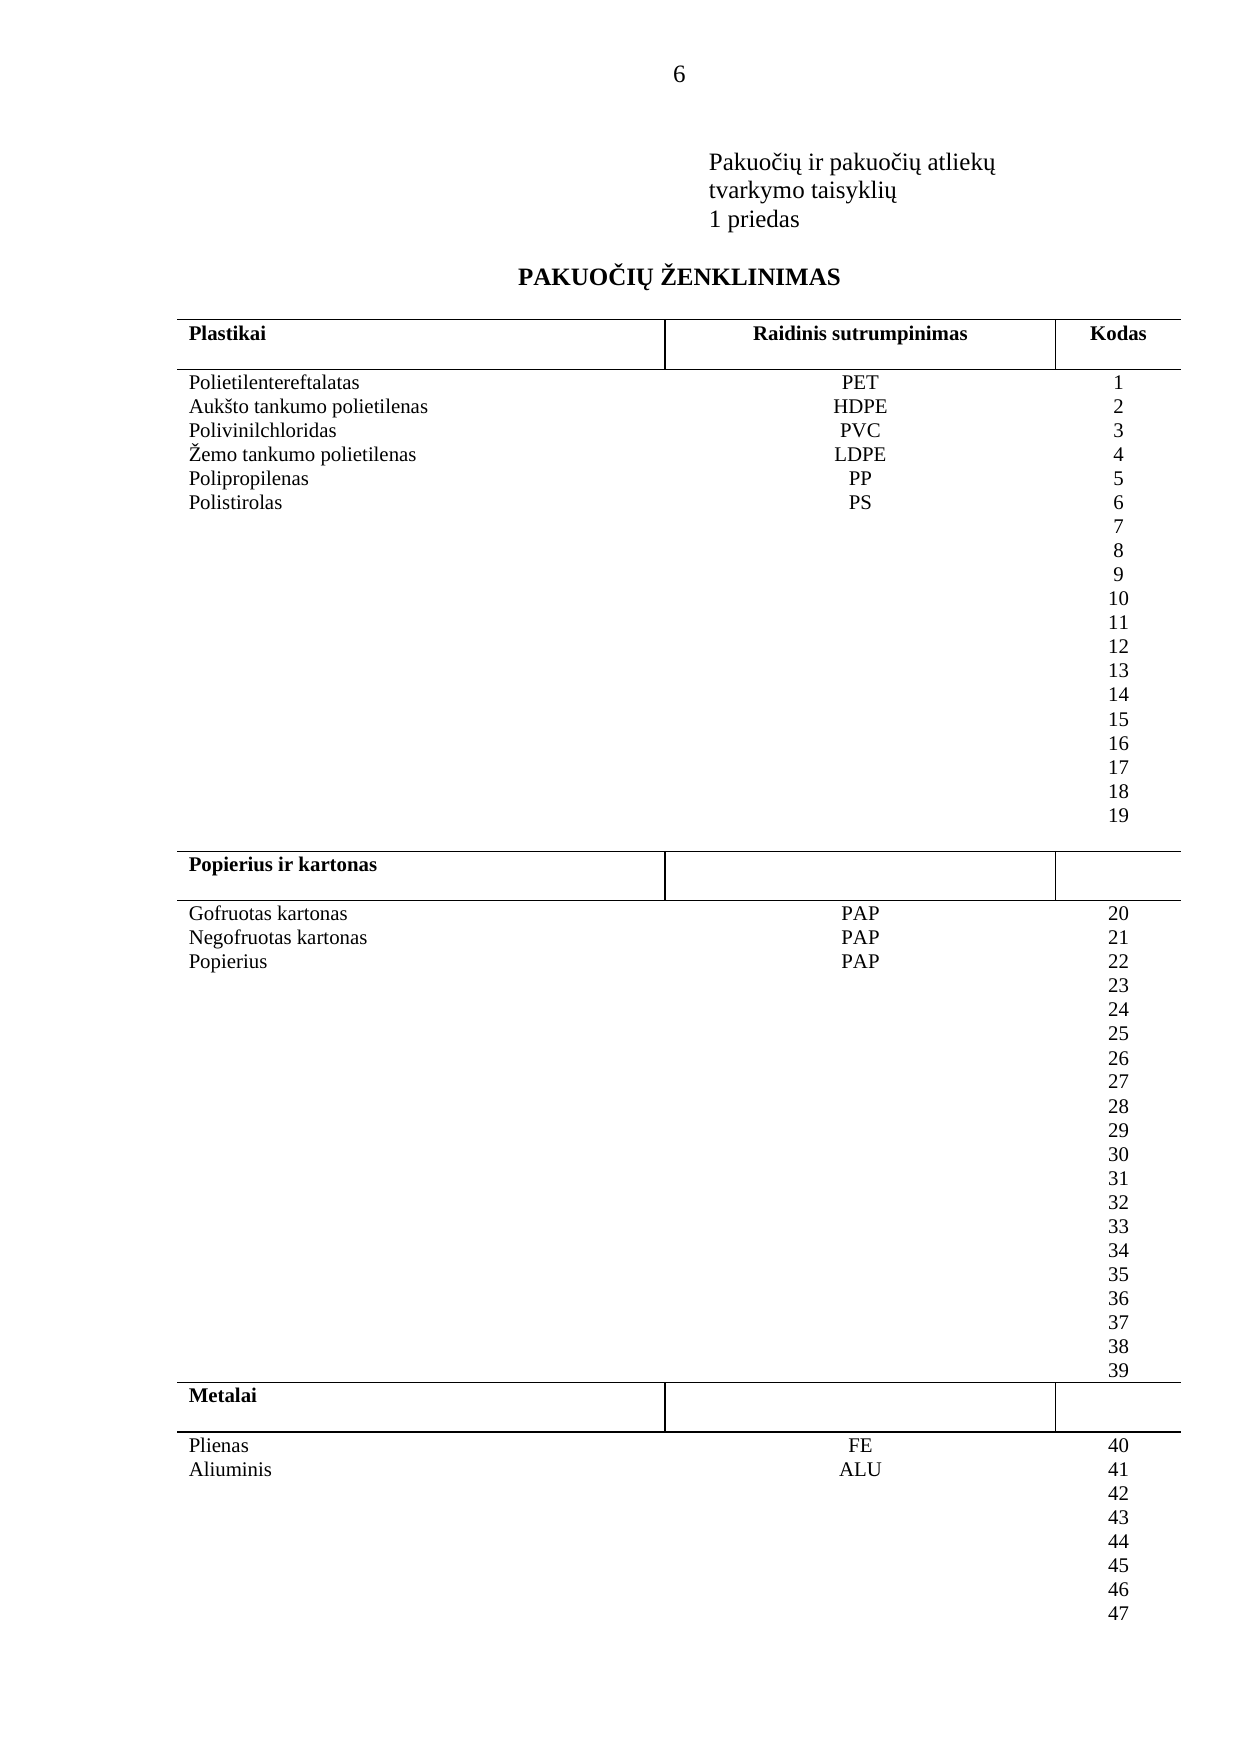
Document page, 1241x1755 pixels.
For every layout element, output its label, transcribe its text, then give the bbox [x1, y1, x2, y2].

table_cell [666, 1408, 1055, 1431]
table_cell [665, 514, 1056, 538]
table_cell [666, 1383, 1055, 1407]
table_cell 27 [1056, 1070, 1181, 1093]
table_cell 42 [1056, 1481, 1181, 1505]
table_cell 25 [1056, 1021, 1181, 1045]
table_cell 26 [1056, 1045, 1181, 1069]
table_cell [1056, 1408, 1181, 1431]
table_cell 14 [1056, 683, 1181, 706]
table_cell [665, 1481, 1056, 1505]
table_cell 47 [1056, 1601, 1181, 1625]
table_cell [177, 345, 664, 368]
table_cell PP [665, 466, 1056, 490]
table_cell [177, 1262, 665, 1286]
table_cell [665, 755, 1056, 779]
table_cell [177, 1358, 665, 1382]
table_cell 31 [1056, 1166, 1181, 1190]
table_cell [177, 1529, 665, 1553]
table_cell [177, 538, 665, 562]
table_cell Aukšto tankumo polietilenas [177, 394, 665, 418]
table_cell [665, 1577, 1056, 1601]
table_cell [177, 1577, 665, 1601]
table_cell [665, 610, 1056, 634]
table_cell [177, 1021, 665, 1045]
table_cell 38 [1056, 1334, 1181, 1358]
table_cell HDPE [665, 394, 1056, 418]
table_cell 23 [1056, 973, 1181, 997]
table_cell 17 [1056, 755, 1181, 779]
table_cell [665, 706, 1056, 731]
table_cell [1056, 827, 1181, 851]
table_cell [665, 1142, 1056, 1166]
table_cell 30 [1056, 1142, 1181, 1166]
table_cell Gofruotas kartonas [177, 901, 665, 925]
table_cell [177, 1408, 664, 1431]
table_header Raidinis sutrumpinimas [666, 320, 1055, 344]
table_cell [665, 997, 1056, 1021]
table_cell [177, 706, 665, 731]
table_cell [177, 1190, 665, 1214]
table_cell [665, 586, 1056, 610]
table_cell 3 [1056, 418, 1181, 442]
table_cell 32 [1056, 1190, 1181, 1214]
table_cell PVC [665, 418, 1056, 442]
table_cell [665, 1310, 1056, 1334]
table_cell [666, 852, 1055, 876]
table_cell PS [665, 490, 1056, 514]
text tvarkymo taisyklių [177, 176, 1181, 204]
table_cell [177, 683, 665, 706]
table_cell 34 [1056, 1238, 1181, 1262]
table_cell [177, 610, 665, 634]
table_cell 35 [1056, 1262, 1181, 1286]
table_cell [665, 731, 1056, 754]
table_cell [665, 1286, 1056, 1310]
table_cell 44 [1056, 1529, 1181, 1553]
table_cell [177, 562, 665, 586]
table_cell 33 [1056, 1214, 1181, 1238]
table_cell [177, 1286, 665, 1310]
table_cell [177, 1238, 665, 1262]
table_cell FE [665, 1433, 1056, 1457]
table_cell [177, 1142, 665, 1166]
table_cell 45 [1056, 1553, 1181, 1577]
table_cell [666, 876, 1055, 900]
table_cell [177, 731, 665, 754]
table_cell 29 [1056, 1118, 1181, 1142]
table_cell 40 [1056, 1433, 1181, 1457]
table_cell [177, 1214, 665, 1238]
table_cell 7 [1056, 514, 1181, 538]
table_cell [665, 779, 1056, 803]
table_cell [1056, 852, 1181, 876]
table_cell [665, 803, 1056, 827]
table_cell Polipropilenas [177, 466, 665, 490]
table_cell 39 [1056, 1358, 1181, 1382]
table_cell 22 [1056, 949, 1181, 973]
table_cell [177, 514, 665, 538]
table_cell [177, 1601, 665, 1625]
table_cell [177, 658, 665, 682]
table_cell 36 [1056, 1286, 1181, 1310]
text 1 priedas [177, 204, 1181, 233]
table_cell [665, 1238, 1056, 1262]
table_cell 43 [1056, 1505, 1181, 1529]
table_cell 19 [1056, 803, 1181, 827]
table_cell [665, 973, 1056, 997]
table_cell 46 [1056, 1577, 1181, 1601]
table_cell [177, 1166, 665, 1190]
table_cell 15 [1056, 706, 1181, 731]
table_cell [1056, 876, 1181, 900]
text Pakuočių ir pakuočių atliekų [177, 147, 1181, 176]
table_cell PAP [665, 949, 1056, 973]
table_cell [177, 1505, 665, 1529]
table_cell [177, 876, 664, 900]
table_cell [177, 1481, 665, 1505]
table_cell Polistirolas [177, 490, 665, 514]
table_cell 8 [1056, 538, 1181, 562]
table_cell PET [665, 370, 1056, 394]
table_header Plastikai [177, 320, 664, 344]
table_cell 12 [1056, 634, 1181, 658]
table_cell [665, 658, 1056, 682]
table_cell PAP [665, 925, 1056, 949]
table_cell [177, 1045, 665, 1069]
table_cell 11 [1056, 610, 1181, 634]
table_cell [665, 1070, 1056, 1093]
table_cell Popierius ir kartonas [177, 852, 664, 876]
table_cell [665, 538, 1056, 562]
table_cell [665, 1262, 1056, 1286]
table_cell Polivinilchloridas [177, 418, 665, 442]
table_cell [665, 1166, 1056, 1190]
table_cell 2 [1056, 394, 1181, 418]
table_cell Popierius [177, 949, 665, 973]
table_cell [177, 779, 665, 803]
table_cell [666, 345, 1055, 368]
table_cell [665, 1358, 1056, 1382]
table_cell [665, 1045, 1056, 1069]
table_cell [665, 1529, 1056, 1553]
table_cell Polietilentereftalatas [177, 370, 665, 394]
table_cell [177, 1553, 665, 1577]
table_cell 24 [1056, 997, 1181, 1021]
table_cell [665, 683, 1056, 706]
table_cell [665, 634, 1056, 658]
table_cell [665, 1601, 1056, 1625]
table_cell 18 [1056, 779, 1181, 803]
table_cell [665, 1505, 1056, 1529]
table_cell [665, 562, 1056, 586]
table_cell [177, 1094, 665, 1118]
table_cell ALU [665, 1457, 1056, 1481]
text PAKUOČIŲ ŽENKLINIMAS [177, 262, 1181, 291]
table_cell 6 [1056, 490, 1181, 514]
table_cell [177, 755, 665, 779]
table_cell 16 [1056, 731, 1181, 754]
table_cell 13 [1056, 658, 1181, 682]
table_cell 9 [1056, 562, 1181, 586]
table_cell [177, 997, 665, 1021]
table_cell [177, 827, 665, 851]
table_header Kodas [1056, 320, 1181, 344]
table_cell [665, 1214, 1056, 1238]
table_cell 10 [1056, 586, 1181, 610]
table_cell [665, 827, 1056, 851]
table_cell 20 [1056, 901, 1181, 925]
table_cell [177, 1070, 665, 1093]
table_cell [177, 586, 665, 610]
table_cell 37 [1056, 1310, 1181, 1334]
table_cell 4 [1056, 442, 1181, 466]
table_cell Negofruotas kartonas [177, 925, 665, 949]
table_cell Žemo tankumo polietilenas [177, 442, 665, 466]
table_cell 28 [1056, 1094, 1181, 1118]
table_cell Metalai [177, 1383, 664, 1407]
table_cell 41 [1056, 1457, 1181, 1481]
table_cell Plienas [177, 1433, 665, 1457]
table_cell [1056, 1383, 1181, 1407]
table_cell [177, 634, 665, 658]
table_cell [665, 1094, 1056, 1118]
table_cell [177, 1118, 665, 1142]
table_cell [177, 973, 665, 997]
table_cell 5 [1056, 466, 1181, 490]
table_cell [665, 1553, 1056, 1577]
table_cell [177, 803, 665, 827]
table_cell 21 [1056, 925, 1181, 949]
table_cell [1056, 345, 1181, 368]
table_cell PAP [665, 901, 1056, 925]
table_cell [665, 1021, 1056, 1045]
table_cell LDPE [665, 442, 1056, 466]
table_cell [177, 1310, 665, 1334]
table_cell [665, 1118, 1056, 1142]
table_cell [665, 1334, 1056, 1358]
table_cell [177, 1334, 665, 1358]
table_cell Aliuminis [177, 1457, 665, 1481]
table_cell [665, 1190, 1056, 1214]
table_cell 1 [1056, 370, 1181, 394]
